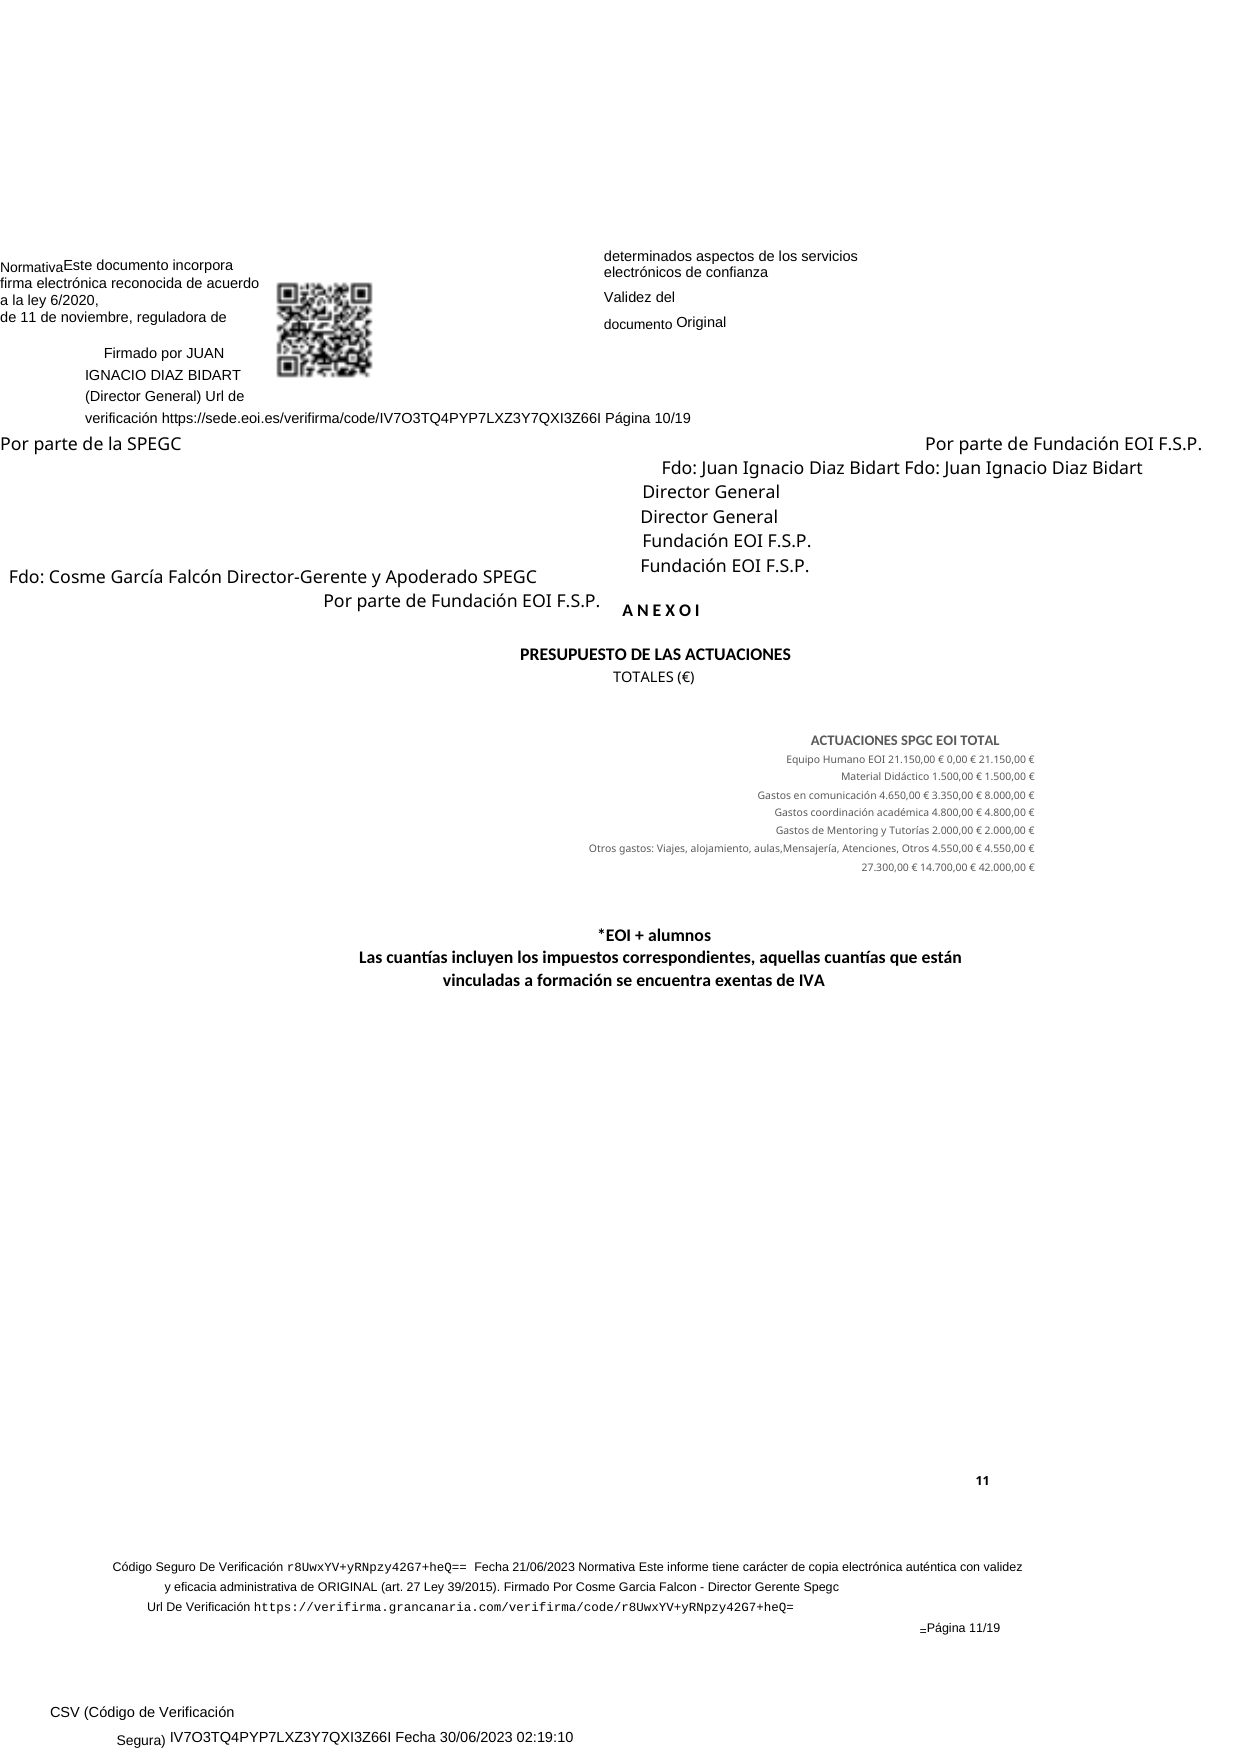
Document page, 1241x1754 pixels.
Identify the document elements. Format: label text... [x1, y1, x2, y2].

text *EOI + alumnos [0, 924, 711, 946]
picture [267, 273, 383, 388]
text Fdo: Cosme García Falcón Director-Gerente y Apoderado SPEGC [8, 564, 543, 588]
text CSV (Código de Verificación [50, 1704, 1207, 1720]
text electrónicos de confianza [604, 264, 1207, 281]
text vinculadas a formación se encuentra exentas de IVA [0, 969, 825, 991]
text Url De Verificación https://verifirma.grancanaria.com/verifirma/code/r8UwxYV+yRNpzy42G7+heQ= [147, 1599, 1207, 1615]
text Material Didáctico 1.500,00 € 1.500,00 € [0, 769, 1034, 783]
text Director General [642, 479, 1207, 504]
text [383, 308, 604, 325]
text TOTALES (€) [0, 666, 694, 686]
text Equipo Humano EOI 21.150,00 € 0,00 € 21.150,00 € [0, 752, 1034, 766]
text Validez del [604, 288, 1207, 305]
text Firmado por JUAN IGNACIO DIAZ BIDART (Director General) Url de verificación https://sede.eoi.es/verifirma/code/IV7O3TQ4PYP7LXZ3Y7QXI3Z66I Página 10/19 [85, 344, 1022, 427]
text =Página 11/19 [0, 1615, 1000, 1639]
text Fundación EOI F.S.P. [640, 553, 1207, 577]
text ACTUACIONES SPGC EOI TOTAL [0, 731, 999, 749]
text Por parte de Fundación EOI F.S.P. [604, 432, 1202, 456]
text Por parte de la SPEGC [0, 432, 604, 456]
text Código Seguro De Verificación r8UwxYV+yRNpzy42G7+heQ== Fecha 21/06/2023 Normativa Este informe tiene carácter de copia electrónica auténtica con validez y eficacia administrativa de ORIGINAL (art. 27 Ley 39/2015). Firmado Por Cosme Garcia Falcon - Director Gerente Spegc [112, 1560, 1026, 1594]
text Gastos en comunicación 4.650,00 € 3.350,00 € 8.000,00 € [0, 788, 1034, 802]
text Gastos coordinación académica 4.800,00 € 4.800,00 € [0, 805, 1034, 819]
text Las cuantías incluyen los impuestos correspondientes, aquellas cuantías que están [0, 946, 963, 968]
text Director General [640, 504, 1207, 528]
text documento Original [604, 305, 1207, 333]
text Gastos de Mentoring y Tutorías 2.000,00 € 2.000,00 € [0, 823, 1034, 838]
text de 11 de noviembre, reguladora de [0, 308, 267, 325]
text NormativaEste documento incorpora firma electrónica reconocida de acuerdo a la ley 6/2020, [0, 247, 604, 308]
text Otros gastos: Viajes, alojamiento, aulas,Mensajería, Atenciones, Otros 4.550,00 € 4.550,00 € [0, 842, 1034, 856]
text 11 [0, 1472, 989, 1489]
text PRESUPUESTO DE LAS ACTUACIONES [0, 643, 791, 665]
text Fdo: Juan Ignacio Diaz Bidart Fdo: Juan Ignacio Diaz Bidart [640, 456, 1164, 479]
text Fundación EOI F.S.P. [642, 528, 1207, 553]
text Por parte de Fundación EOI F.S.P. [0, 588, 600, 612]
text A N E X O I [622, 599, 1207, 620]
text Segura) IV7O3TQ4PYP7LXZ3Y7QXI3Z66I Fecha 30/06/2023 02:19:10 [116, 1720, 1207, 1748]
text 27.300,00 € 14.700,00 € 42.000,00 € [0, 860, 1034, 874]
text determinados aspectos de los servicios [604, 247, 1207, 264]
